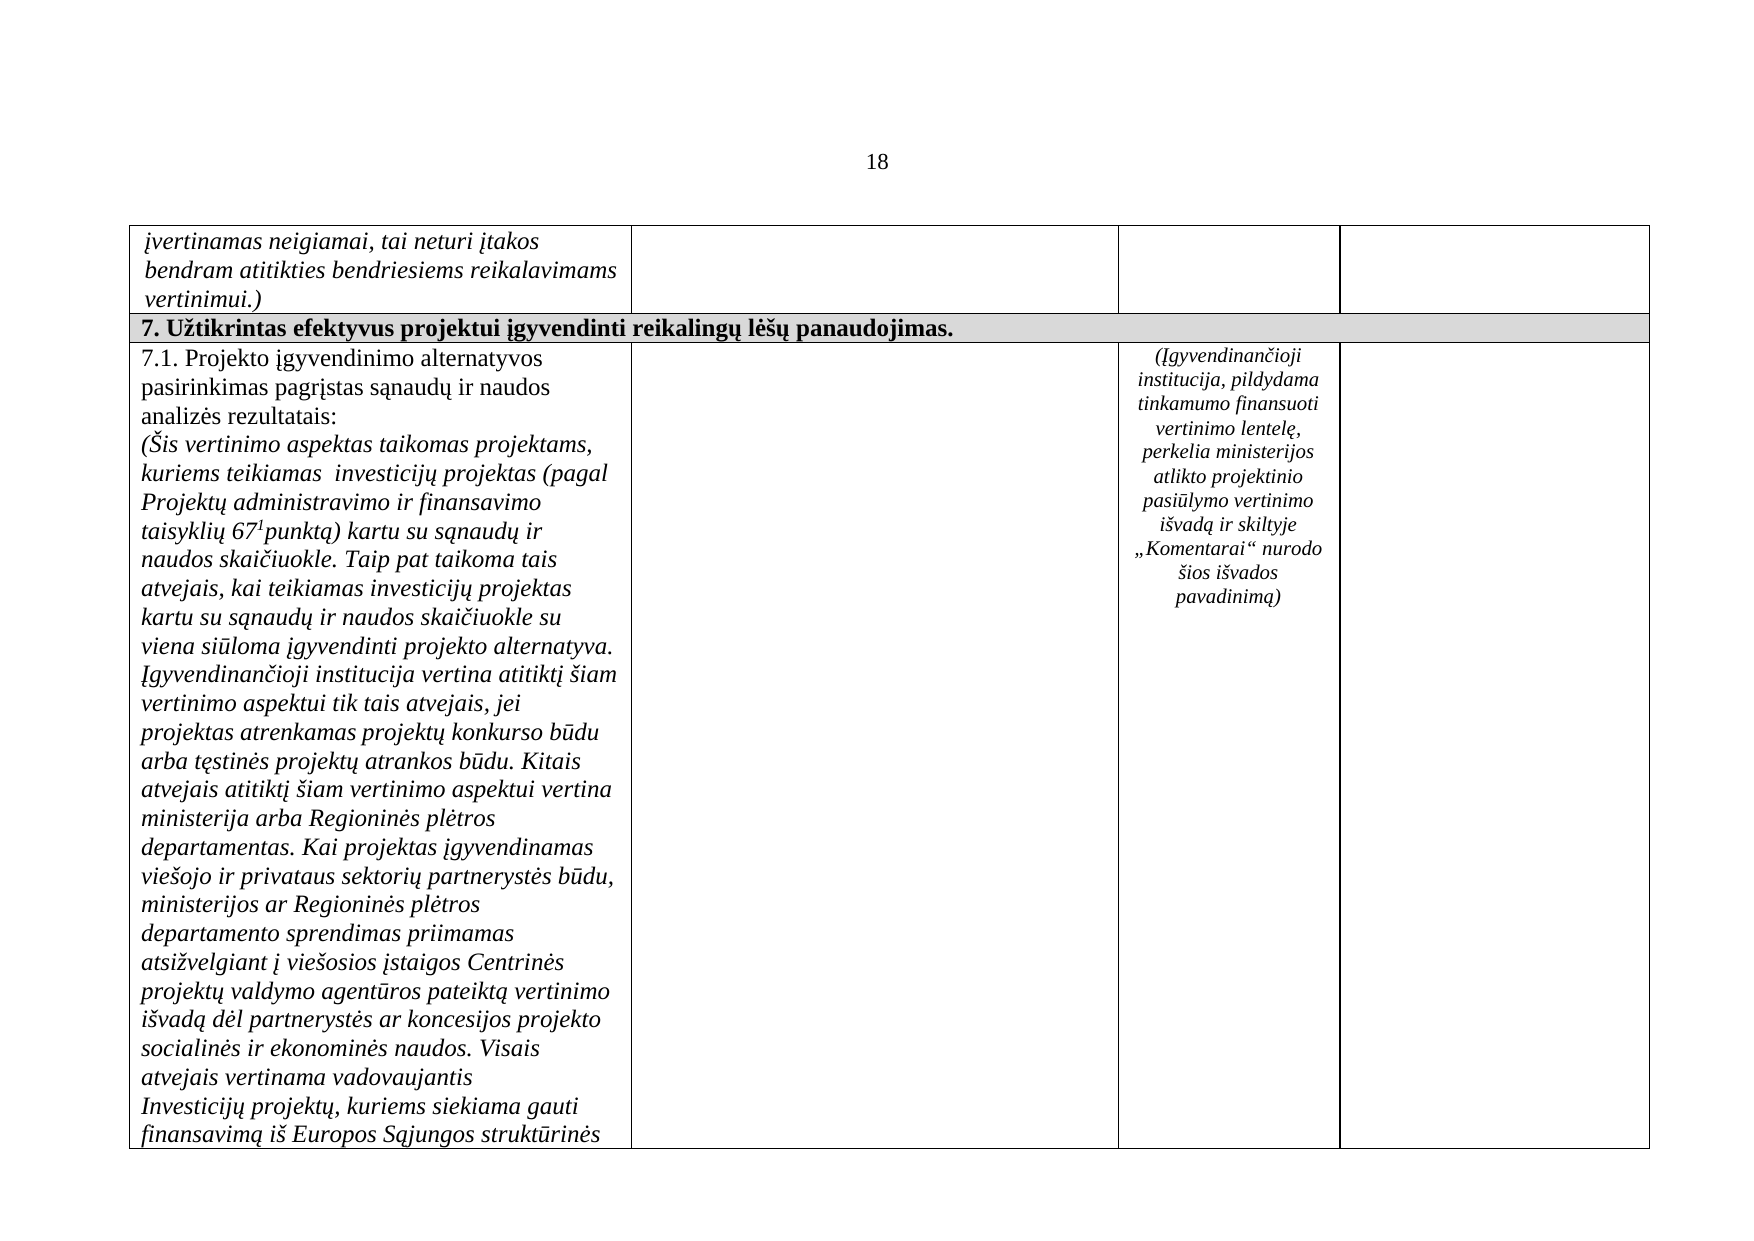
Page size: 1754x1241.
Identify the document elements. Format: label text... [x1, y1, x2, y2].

table_cell [632, 343, 1118, 1148]
table_cell 7.1. Projekto įgyvendinimo alternatyvos pasirinkimas pagrįstas sąnaudų ir naudos analizės rezultatais: (Šis vertinimo aspektas taikomas projektams, kuriems teikiamas investicijų projektas (pagal Projektų administravimo ir finansavimo taisyklių 671punktą) kartu su sąnaudų ir naudos skaičiuokle. Taip pat taikoma tais atvejais, kai teikiamas investicijų projektas kartu su sąnaudų ir naudos skaičiuokle su viena siūloma įgyvendinti projekto alternatyva. Įgyvendinančioji institucija vertina atitiktį šiam vertinimo aspektui tik tais atvejais, jei projektas atrenkamas projektų konkurso būdu arba tęstinės projektų atrankos būdu. Kitais atvejais atitiktį šiam vertinimo aspektui vertina ministerija arba Regioninės plėtros departamentas. Kai projektas įgyvendinamas viešojo ir privataus sektorių partnerystės būdu, ministerijos ar Regioninės plėtros departamento sprendimas priimamas atsižvelgiant į viešosios įstaigos Centrinės projektų valdymo agentūros pateiktą vertinimo išvadą dėl partnerystės ar koncesijos projekto socialinės ir ekonominės naudos. Visais atvejais vertinama vadovaujantis Investicijų projektų, kuriems siekiama gauti finansavimą iš Europos Sąjungos struktūrinės [130, 343, 631, 1148]
table_cell (Įgyvendinančioji institucija, pildydama tinkamumo finansuoti vertinimo lentelę, perkelia ministerijos atlikto projektinio pasiūlymo vertinimo išvadą ir skiltyje „Komentarai“ nurodo šios išvados pavadinimą) [1119, 343, 1339, 1148]
table_cell [1341, 343, 1649, 1148]
table_cell [1119, 226, 1339, 312]
table_cell [632, 226, 1118, 312]
table_cell [1341, 226, 1649, 312]
table_cell 7. Užtikrintas efektyvus projektui įgyvendinti reikalingų lėšų panaudojimas. [130, 314, 1649, 342]
